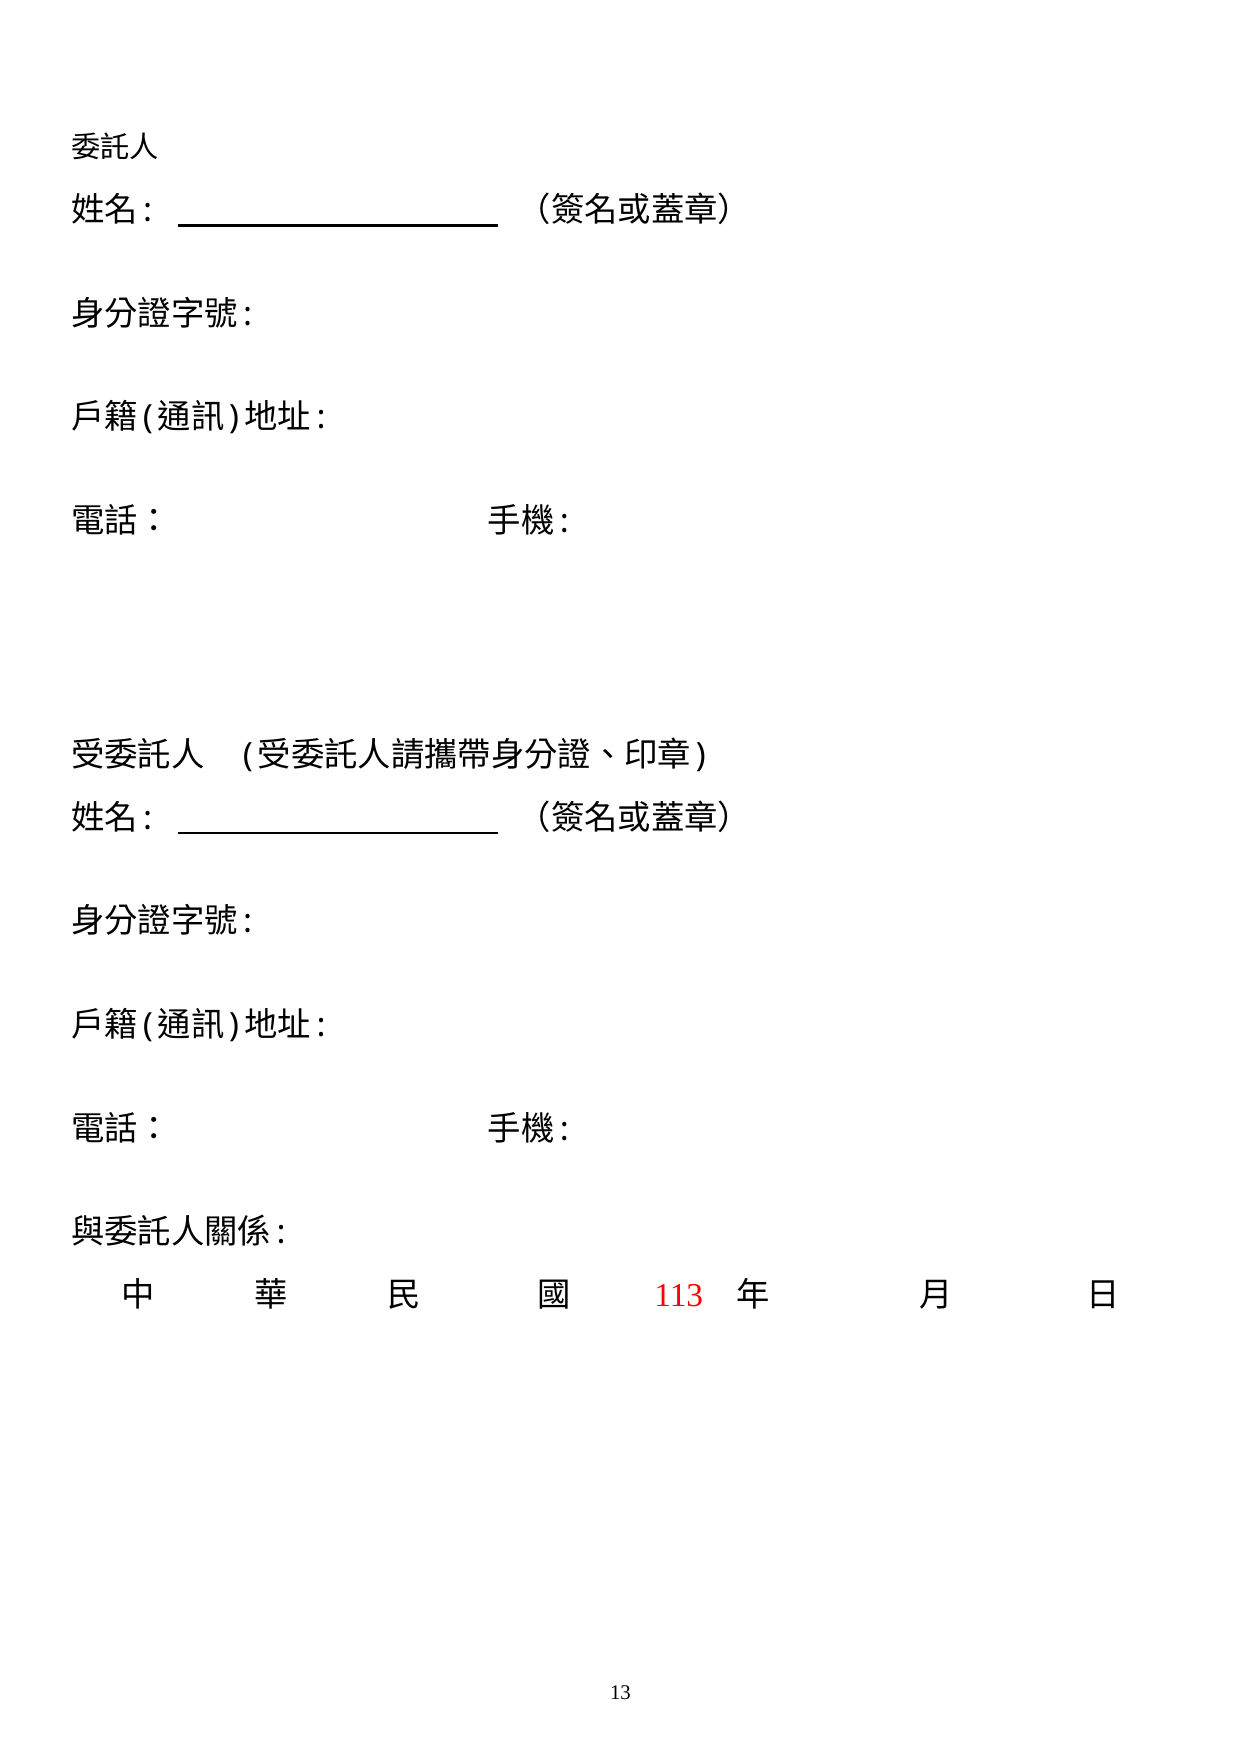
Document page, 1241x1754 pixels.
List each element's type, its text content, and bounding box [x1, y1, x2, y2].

text 身分證字號: [71, 269, 1169, 332]
text 戶籍(通訊)地址: [71, 980, 1169, 1043]
text 電話： 手機: [71, 477, 1169, 539]
text 身分證字號: [71, 877, 1169, 939]
text 姓名: （簽名或蓋章） [71, 773, 1169, 836]
text 與委託人關係: [71, 1188, 1169, 1250]
text 受委託人 (受委託人請攜帶身分證、印章) [71, 711, 1169, 773]
text 戶籍(通訊)地址: [71, 373, 1169, 435]
text 電話： 手機: [71, 1084, 1169, 1147]
text 姓名: （簽名或蓋章） [71, 166, 1169, 228]
text 中 華 民 國 113 年 月 日 [71, 1250, 1169, 1313]
text 委託人 [71, 103, 1169, 166]
